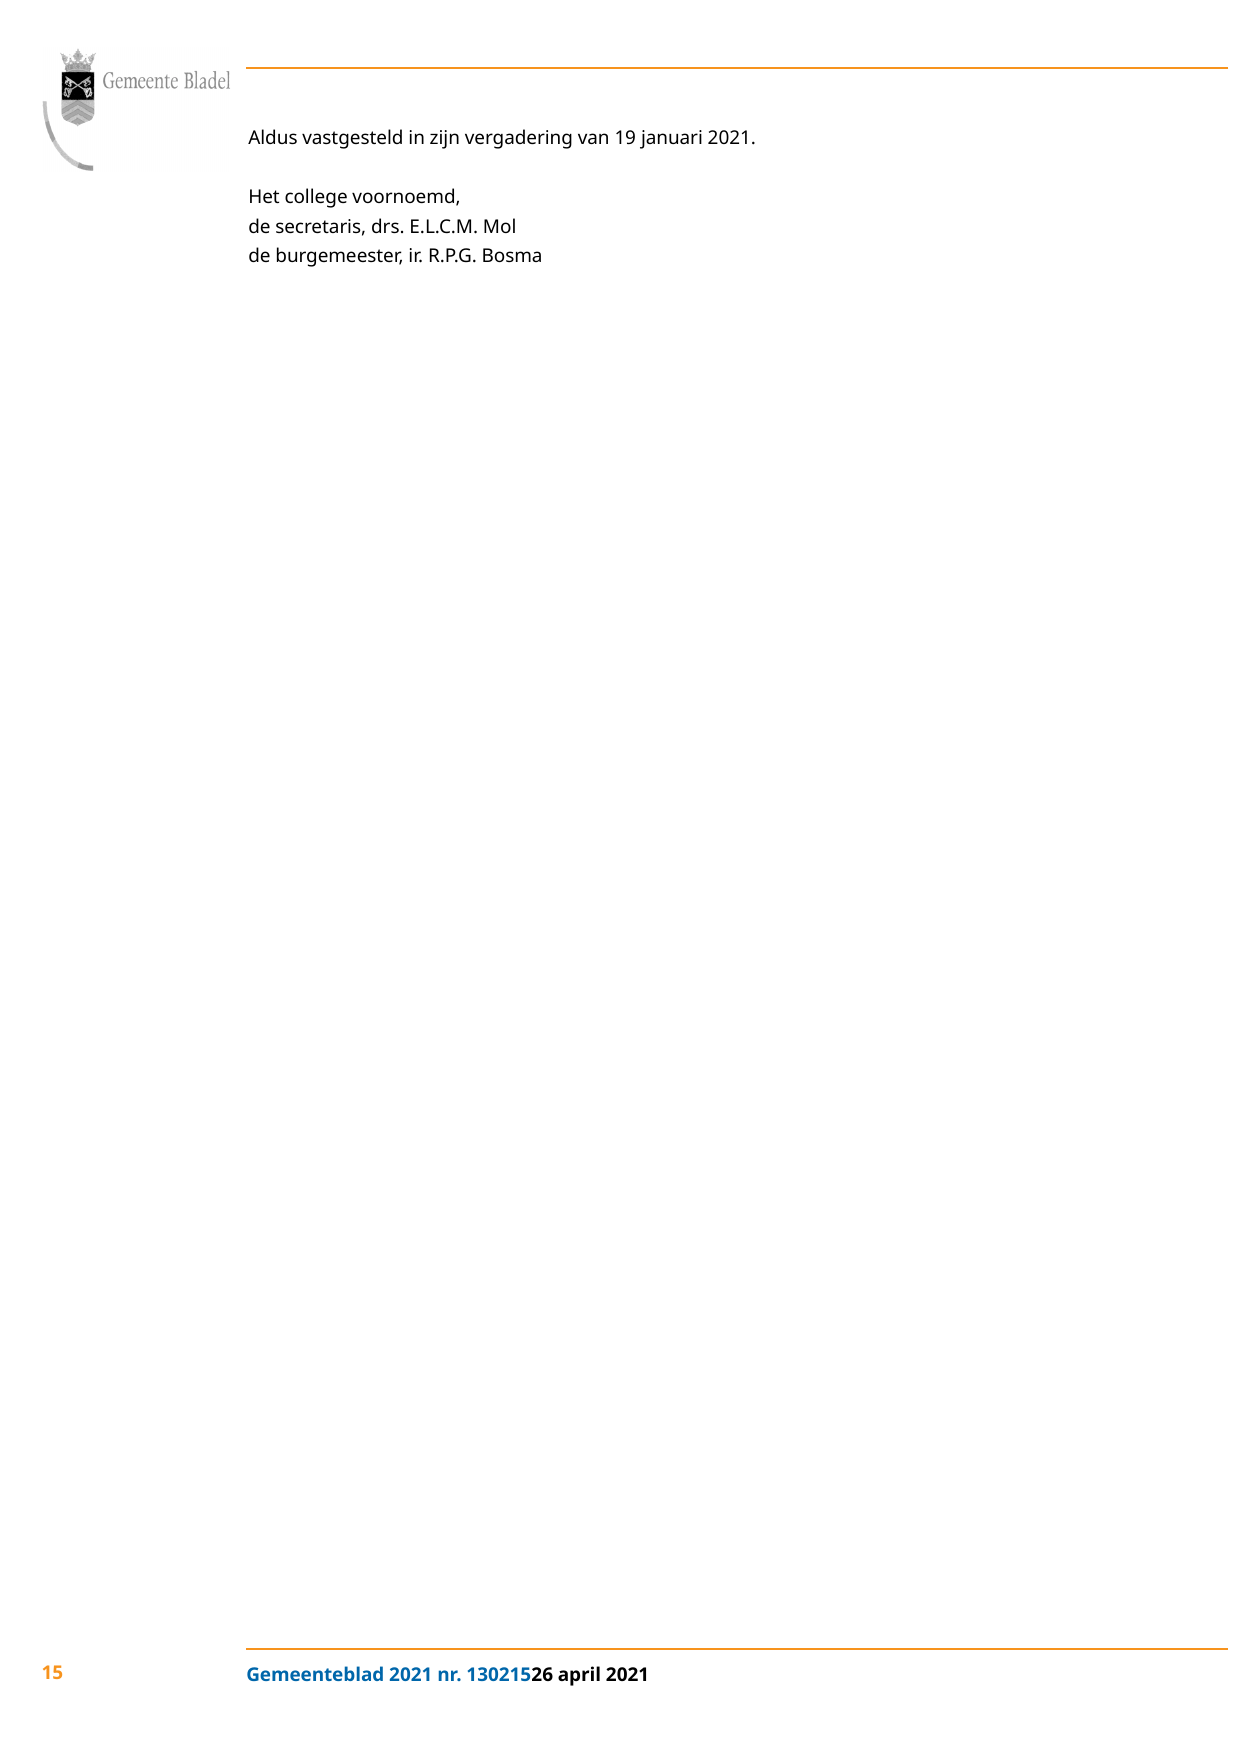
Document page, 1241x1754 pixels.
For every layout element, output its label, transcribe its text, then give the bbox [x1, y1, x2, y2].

text Het college voornoemd, [248, 183, 1152, 209]
picture [41, 47, 231, 172]
text de secretaris, drs. E.L.C.M. Mol [248, 213, 1152, 239]
text Aldus vastgesteld in zijn vergadering van 19 januari 2021. [248, 124, 1152, 150]
text de burgemeester, ir. R.P.G. Bosma [248, 243, 1152, 268]
